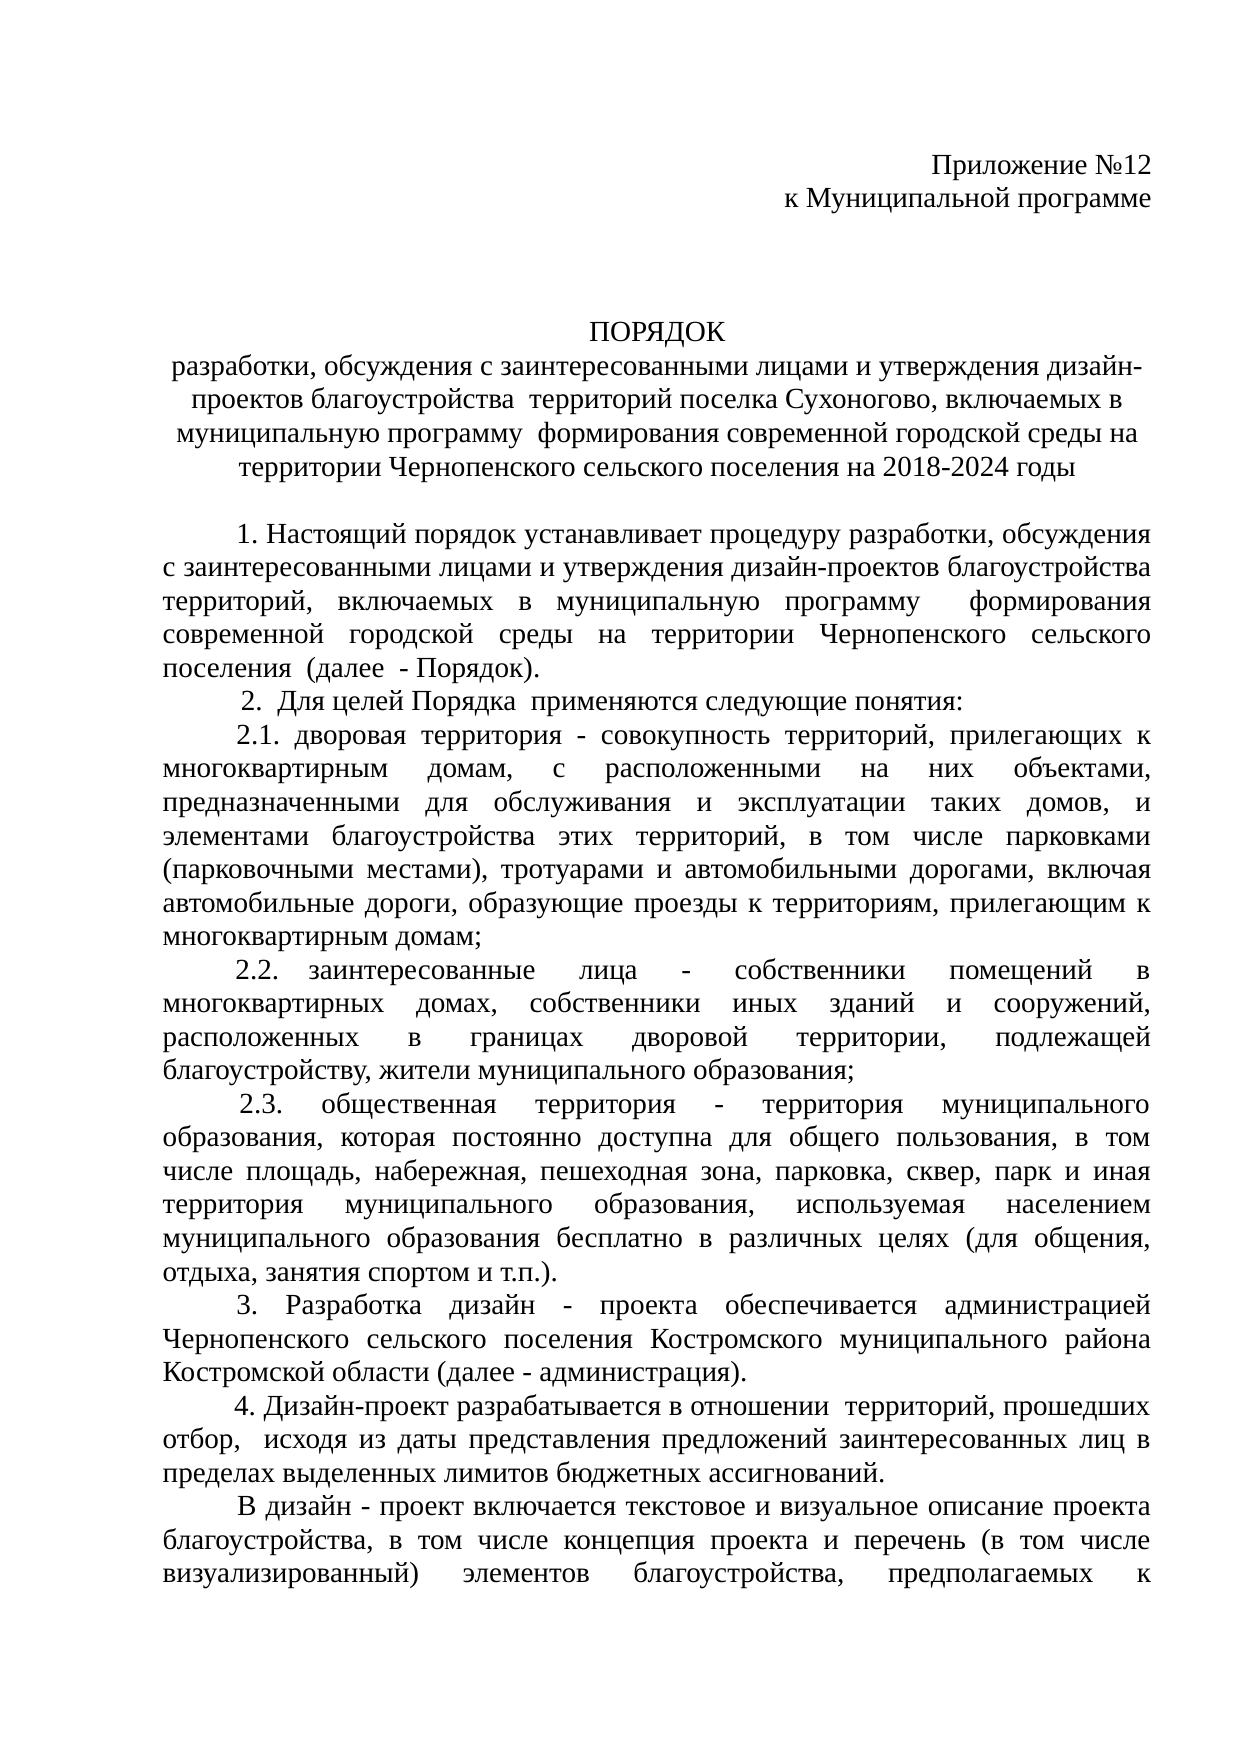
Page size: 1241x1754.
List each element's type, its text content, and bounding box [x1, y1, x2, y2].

text к Муниципальной программе [162, 180, 1152, 214]
text ПОРЯДОК [162, 314, 1152, 348]
text Приложение №12 [162, 147, 1152, 180]
text 2.1. дворовая территория - совокупность территорий, прилегающих к многоквартирным домам, с расположенными на них объектами, предназначенными для обслуживания и эксплуатации таких домов, и элементами благоустройства этих территорий, в том числе парковками (парковочными местами), тротуарами и автомобильными дорогами, включая автомобильные дороги, образующие проезды к территориям, прилегающим к многоквартирным домам; [162, 717, 1152, 952]
text разработки, обсуждения с заинтересованными лицами и утверждения дизайн-проектов благоустройства территорий поселка Сухоногово, включаемых в муниципальную программу формирования современной городской среды на территории Чернопенского сельского поселения на 2018-2024 годы [162, 348, 1152, 482]
text 2.2. заинтересованные лица - собственники помещений в многоквартирных домах, собственники иных зданий и сооружений, расположенных в границах дворовой территории, подлежащей благоустройству, жители муниципального образования; [162, 952, 1152, 1086]
text 2. Для целей Порядка применяются следующие понятия: [162, 683, 1152, 717]
text 4. Дизайн-проект разрабатывается в отношении территорий, прошедших отбор, исходя из даты представления предложений заинтересованных лиц в пределах выделенных лимитов бюджетных ассигнований. [162, 1388, 1152, 1488]
text 2.3. общественная территория - территория муниципального образования, которая постоянно доступна для общего пользования, в том числе площадь, набережная, пешеходная зона, парковка, сквер, парк и иная территория муниципального образования, используемая населением муниципального образования бесплатно в различных целях (для общения, отдыха, занятия спортом и т.п.). [162, 1086, 1152, 1287]
text 1. Настоящий порядок устанавливает процедуру разработки, обсуждения с заинтересованными лицами и утверждения дизайн-проектов благоустройства территорий, включаемых в муниципальную программу формирования современной городской среды на территории Чернопенского сельского поселения (далее - Порядок). [162, 516, 1152, 683]
text В дизайн - проект включается текстовое и визуальное описание проекта благоустройства, в том числе концепция проекта и перечень (в том числе визуализированный) элементов благоустройства, предполагаемых к [162, 1488, 1152, 1589]
text 3. Разработка дизайн - проекта обеспечивается администрацией Чернопенского сельского поселения Костромского муниципального района Костромской области (далее - администрация). [162, 1287, 1152, 1388]
